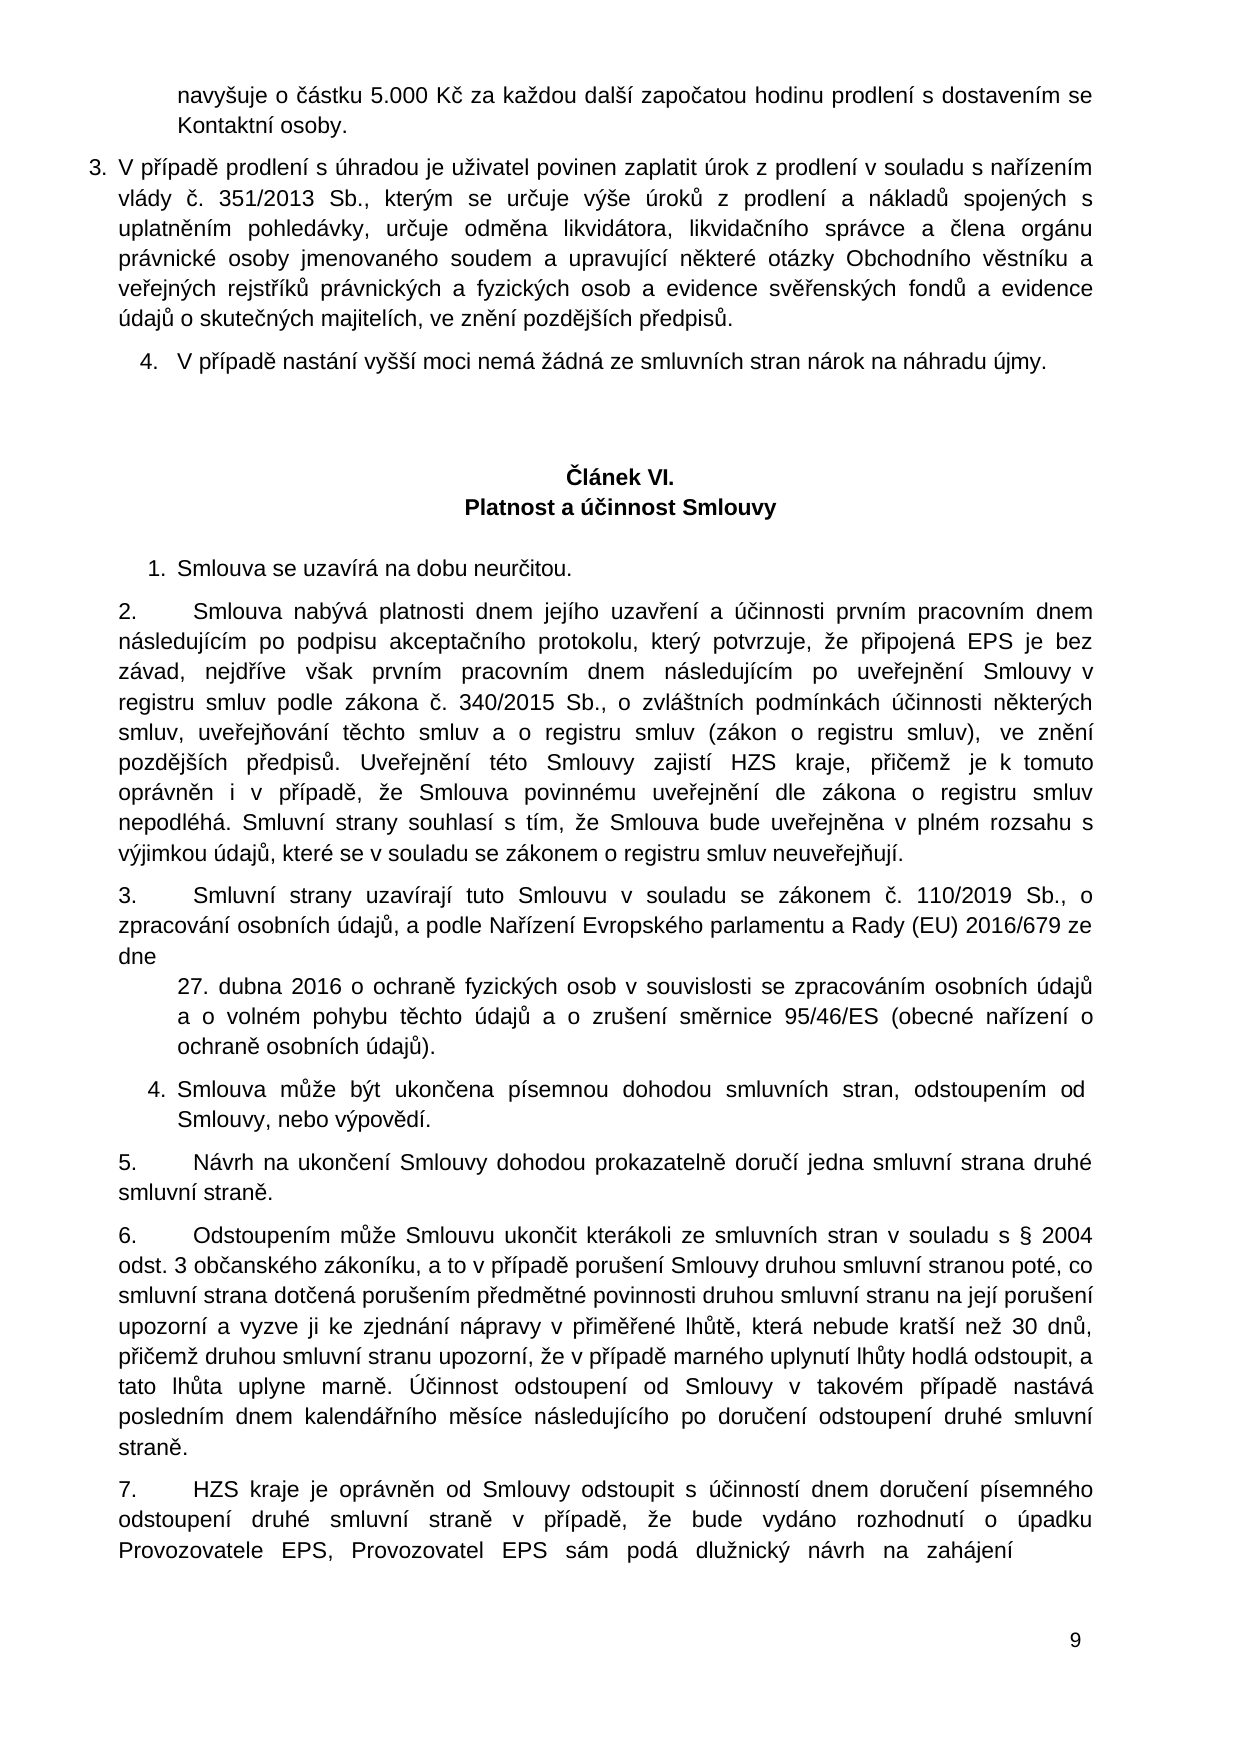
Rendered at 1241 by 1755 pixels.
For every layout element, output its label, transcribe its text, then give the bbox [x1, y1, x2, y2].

list HZS kraje je oprávněn od Smlouvy odstoupit s účinností dnem doručení písemného odstoupení druhé smluvní straně v případě, že bude vydáno rozhodnutí o úpadku Provozovatele EPS, Provozovatel EPS sám podá dlužnický návrh na zahájení [118, 1476, 1093, 1563]
text navyšuje o částku 5.000 Kč za každou další započatou hodinu prodlení s dostavením se Kontaktní osoby. [177, 82, 1093, 138]
list Smlouva nabývá platnosti dnem jejího uzavření a účinnosti prvním pracovním dnem následujícím po podpisu akceptačního protokolu, který potvrzuje, že připojená EPS je bez závad, nejdříve však prvním pracovním dnem následujícím po uveřejnění Smlouvy v registru smluv podle zákona č. 340/2015 Sb., o zvláštních podmínkách účinnosti některých smluv, uveřejňování těchto smluv a o registru smluv (zákon o registru smluv), ve znění pozdějších předpisů. Uveřejnění této Smlouvy zajistí HZS kraje, přičemž je k tomuto oprávněn i v případě, že Smlouva povinnému uveřejnění dle zákona o registru smluv nepodléhá. Smluvní strany souhlasí s tím, že Smlouva bude uveřejněna v plném rozsahu s výjimkou údajů, které se v souladu se zákonem o registru smluv neuveřejňují. [118, 598, 1094, 866]
list Smlouva se uzavírá na dobu neurčitou. [147, 555, 1137, 581]
text 27. dubna 2016 o ochraně fyzických osob v souvislosti se zpracováním osobních údajů a o volném pohybu těchto údajů a o zrušení směrnice 95/46/ES (obecné nařízení o ochraně osobních údajů). [177, 973, 1093, 1060]
list V případě prodlení s úhradou je uživatel povinen zaplatit úrok z prodlení v souladu s nařízením vlády č. 351/2013 Sb., kterým se určuje výše úroků z prodlení a nákladů spojených s uplatněním pohledávky, určuje odměna likvidátora, likvidačního správce a člena orgánu právnické osoby jmenovaného soudem a upravující některé otázky Obchodního věstníku a veřejných rejstříků právnických a fyzických osob a evidence svěřenských fondů a evidence údajů o skutečných majitelích, ve znění pozdějších předpisů. [88, 154, 1093, 332]
list Odstoupením může Smlouvu ukončit kterákoli ze smluvních stran v souladu s § 2004 odst. 3 občanského zákoníku, a to v případě porušení Smlouvy druhou smluvní stranou poté, co smluvní strana dotčená porušením předmětné povinnosti druhou smluvní stranu na její porušení upozorní a vyzve ji ke zjednání nápravy v přiměřené lhůtě, která nebude kratší než 30 dnů, přičemž druhou smluvní stranu upozorní, že v případě marného uplynutí lhůty hodlá odstoupit, a tato lhůta uplyne marně. Účinnost odstoupení od Smlouvy v takovém případě nastává posledním dnem kalendářního měsíce následujícího po doručení odstoupení druhé smluvní straně. [118, 1222, 1093, 1460]
text Platnost a účinnost Smlouvy [119, 494, 1122, 521]
text Smlouvy, nebo výpovědí. [177, 1106, 1137, 1133]
subtitle Článek VI. [118, 464, 1122, 490]
list Návrh na ukončení Smlouvy dohodou prokazatelně doručí jedna smluvní strana druhé smluvní straně. [118, 1149, 1093, 1206]
list Smluvní strany uzavírají tuto Smlouvu v souladu se zákonem č. 110/2019 Sb., o zpracování osobních údajů, a podle Nařízení Evropského parlamentu a Rady (EU) 2016/679 ze dne [118, 882, 1093, 969]
list V případě nastání vyšší moci nemá žádná ze smluvních stran nárok na náhradu újmy. [139, 348, 1137, 374]
list Smlouva může být ukončena písemnou dohodou smluvních stran, odstoupením od [147, 1076, 1137, 1102]
